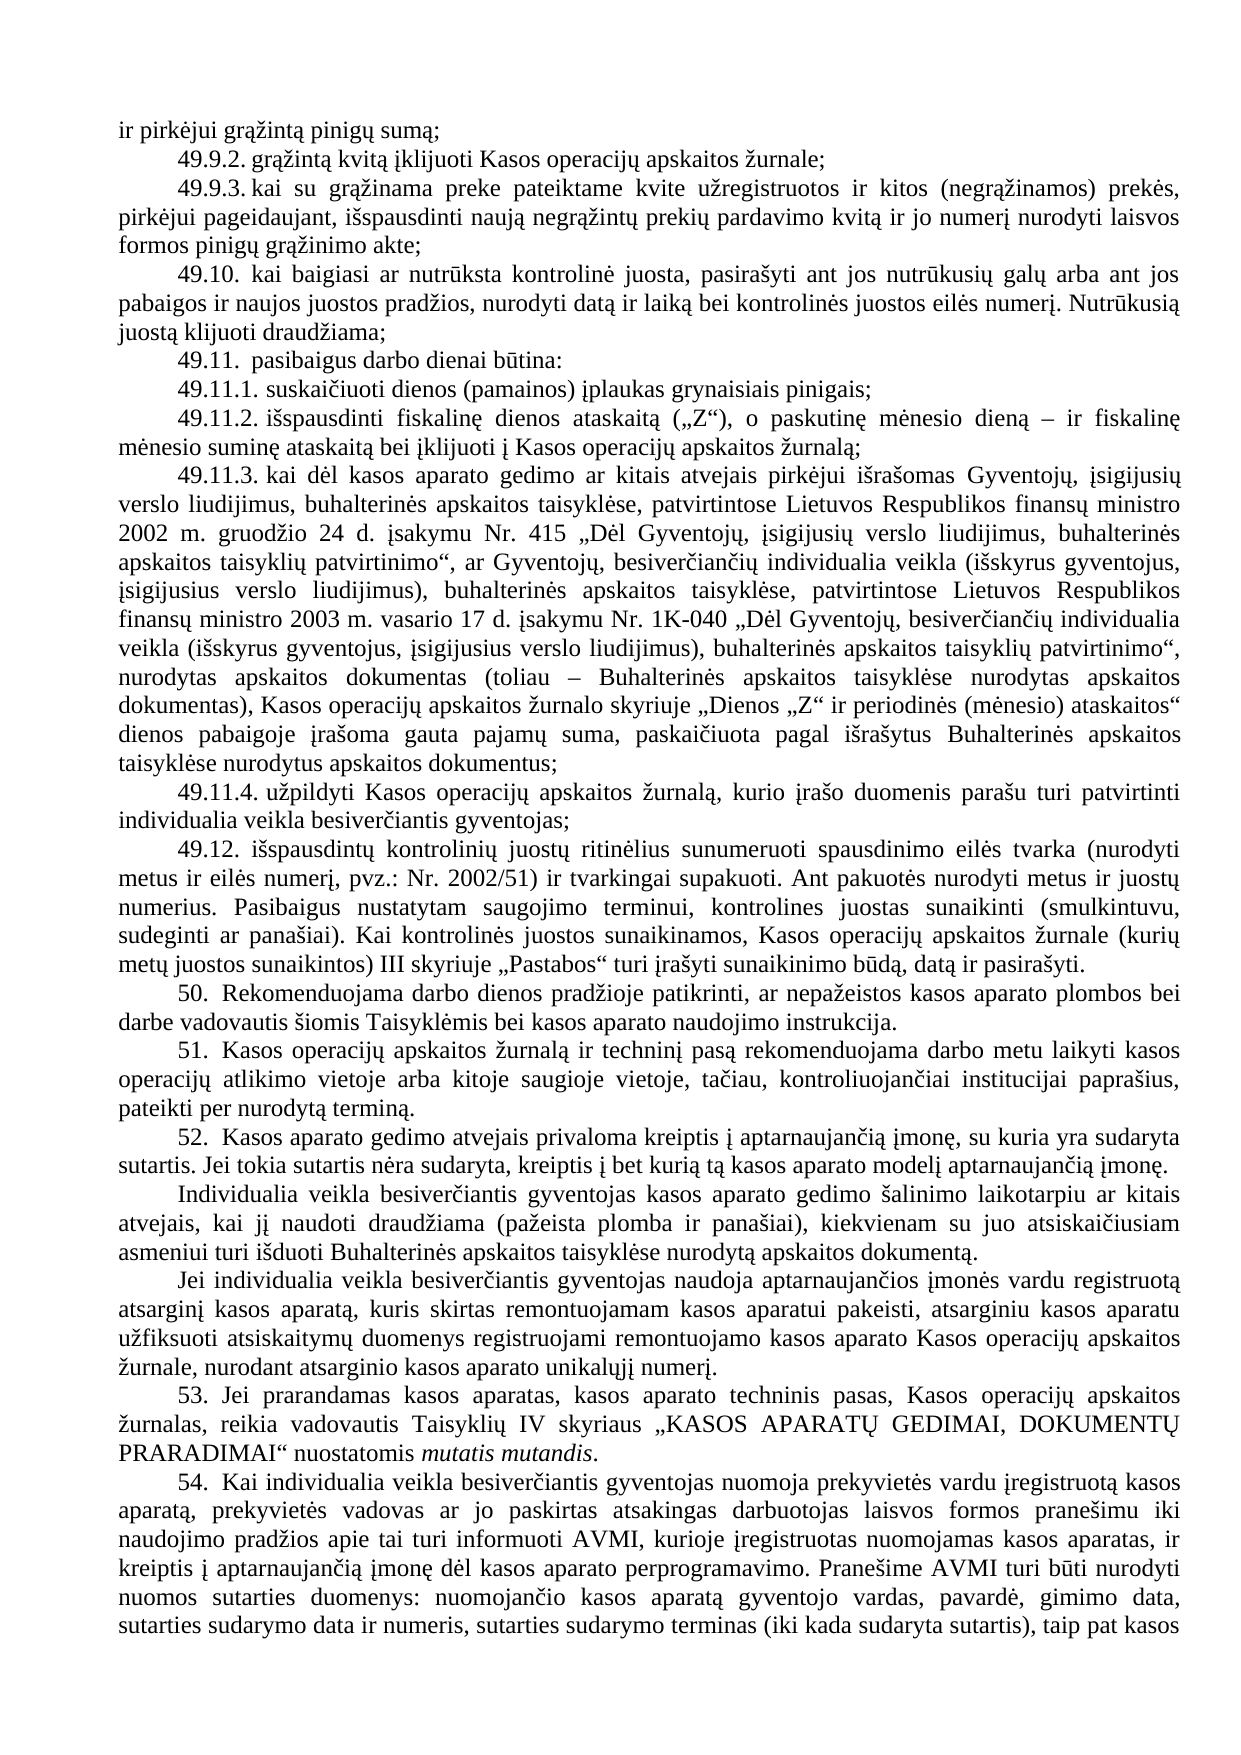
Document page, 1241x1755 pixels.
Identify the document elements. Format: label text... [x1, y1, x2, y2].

text 49.11. pasibaigus darbo dienai būtina: [118, 345, 1181, 374]
text ir pirkėjui grąžintą pinigų sumą; [118, 115, 1181, 144]
text 49.11.3. kai dėl kasos aparato gedimo ar kitais atvejais pirkėjui išrašomas Gyventojų, įsigijusių verslo liudijimus, buhalterinės apskaitos taisyklėse, patvirtintose Lietuvos Respublikos finansų ministro 2002 m. gruodžio 24 d. įsakymu Nr. 415 „Dėl Gyventojų, įsigijusių verslo liudijimus, buhalterinės apskaitos taisyklių patvirtinimo“, ar Gyventojų, besiverčiančių individualia veikla (išskyrus gyventojus, įsigijusius verslo liudijimus), buhalterinės apskaitos taisyklėse, patvirtintose Lietuvos Respublikos finansų ministro 2003 m. vasario 17 d. įsakymu Nr. 1K-040 „Dėl Gyventojų, besiverčiančių individualia veikla (išskyrus gyventojus, įsigijusius verslo liudijimus), buhalterinės apskaitos taisyklių patvirtinimo“, nurodytas apskaitos dokumentas (toliau – Buhalterinės apskaitos taisyklėse nurodytas apskaitos dokumentas), Kasos operacijų apskaitos žurnalo skyriuje „Dienos „Z“ ir periodinės (mėnesio) ataskaitos“ dienos pabaigoje įrašoma gauta pajamų suma, paskaičiuota pagal išrašytus Buhalterinės apskaitos taisyklėse nurodytus apskaitos dokumentus; [118, 460, 1181, 777]
text Jei individualia veikla besiverčiantis gyventojas naudoja aptarnaujančios įmonės vardu registruotą atsarginį kasos aparatą, kuris skirtas remontuojamam kasos aparatui pakeisti, atsarginiu kasos aparatu užfiksuoti atsiskaitymų duomenys registruojami remontuojamo kasos aparato Kasos operacijų apskaitos žurnale, nurodant atsarginio kasos aparato unikalųjį numerį. [118, 1265, 1181, 1380]
text 49.11.2. išspausdinti fiskalinę dienos ataskaitą („Z“), o paskutinę mėnesio dieną – ir fiskalinę mėnesio suminę ataskaitą bei įklijuoti į Kasos operacijų apskaitos žurnalą; [118, 403, 1181, 460]
text Individualia veikla besiverčiantis gyventojas kasos aparato gedimo šalinimo laikotarpiu ar kitais atvejais, kai jį naudoti draudžiama (pažeista plomba ir panašiai), kiekvienam su juo atsiskaičiusiam asmeniui turi išduoti Buhalterinės apskaitos taisyklėse nurodytą apskaitos dokumentą. [118, 1179, 1181, 1265]
text 49.11.1. suskaičiuoti dienos (pamainos) įplaukas grynaisiais pinigais; [118, 374, 1181, 403]
text 49.11.4. užpildyti Kasos operacijų apskaitos žurnalą, kurio įrašo duomenis parašu turi patvirtinti individualia veikla besiverčiantis gyventojas; [118, 777, 1181, 834]
text 49.9.2. grąžintą kvitą įklijuoti Kasos operacijų apskaitos žurnale; [118, 144, 1181, 173]
text 54. Kai individualia veikla besiverčiantis gyventojas nuomoja prekyvietės vardu įregistruotą kasos aparatą, prekyvietės vadovas ar jo paskirtas atsakingas darbuotojas laisvos formos pranešimu iki naudojimo pradžios apie tai turi informuoti AVMI, kurioje įregistruotas nuomojamas kasos aparatas, ir kreiptis į aptarnaujančią įmonę dėl kasos aparato perprogramavimo. Pranešime AVMI turi būti nurodyti nuomos sutarties duomenys: nuomojančio kasos aparatą gyventojo vardas, pavardė, gimimo data, sutarties sudarymo data ir numeris, sutarties sudarymo terminas (iki kada sudaryta sutartis), taip pat kasos [118, 1467, 1181, 1639]
text 52. Kasos aparato gedimo atvejais privaloma kreiptis į aptarnaujančią įmonę, su kuria yra sudaryta sutartis. Jei tokia sutartis nėra sudaryta, kreiptis į bet kurią tą kasos aparato modelį aptarnaujančią įmonę. [118, 1122, 1181, 1179]
text 49.10. kai baigiasi ar nutrūksta kontrolinė juosta, pasirašyti ant jos nutrūkusių galų arba ant jos pabaigos ir naujos juostos pradžios, nurodyti datą ir laiką bei kontrolinės juostos eilės numerį. Nutrūkusią juostą klijuoti draudžiama; [118, 259, 1181, 345]
text 53. Jei prarandamas kasos aparatas, kasos aparato techninis pasas, Kasos operacijų apskaitos žurnalas, reikia vadovautis Taisyklių IV skyriaus „KASOS APARATŲ GEDIMAI, DOKUMENTŲ PRARADIMAI“ nuostatomis mutatis mutandis. [118, 1380, 1181, 1467]
text 49.9.3. kai su grąžinama preke pateiktame kvite užregistruotos ir kitos (negrąžinamos) prekės, pirkėjui pageidaujant, išspausdinti naują negrąžintų prekių pardavimo kvitą ir jo numerį nurodyti laisvos formos pinigų grąžinimo akte; [118, 173, 1181, 259]
text 49.12. išspausdintų kontrolinių juostų ritinėlius sunumeruoti spausdinimo eilės tvarka (nurodyti metus ir eilės numerį, pvz.: Nr. 2002/51) ir tvarkingai supakuoti. Ant pakuotės nurodyti metus ir juostų numerius. Pasibaigus nustatytam saugojimo terminui, kontrolines juostas sunaikinti (smulkintuvu, sudeginti ar panašiai). Kai kontrolinės juostos sunaikinamos, Kasos operacijų apskaitos žurnale (kurių metų juostos sunaikintos) III skyriuje „Pastabos“ turi įrašyti sunaikinimo būdą, datą ir pasirašyti. [118, 834, 1181, 978]
text 50. Rekomenduojama darbo dienos pradžioje patikrinti, ar nepažeistos kasos aparato plombos bei darbe vadovautis šiomis Taisyklėmis bei kasos aparato naudojimo instrukcija. [118, 978, 1181, 1035]
text 51. Kasos operacijų apskaitos žurnalą ir techninį pasą rekomenduojama darbo metu laikyti kasos operacijų atlikimo vietoje arba kitoje saugioje vietoje, tačiau, kontroliuojančiai institucijai paprašius, pateikti per nurodytą terminą. [118, 1035, 1181, 1122]
